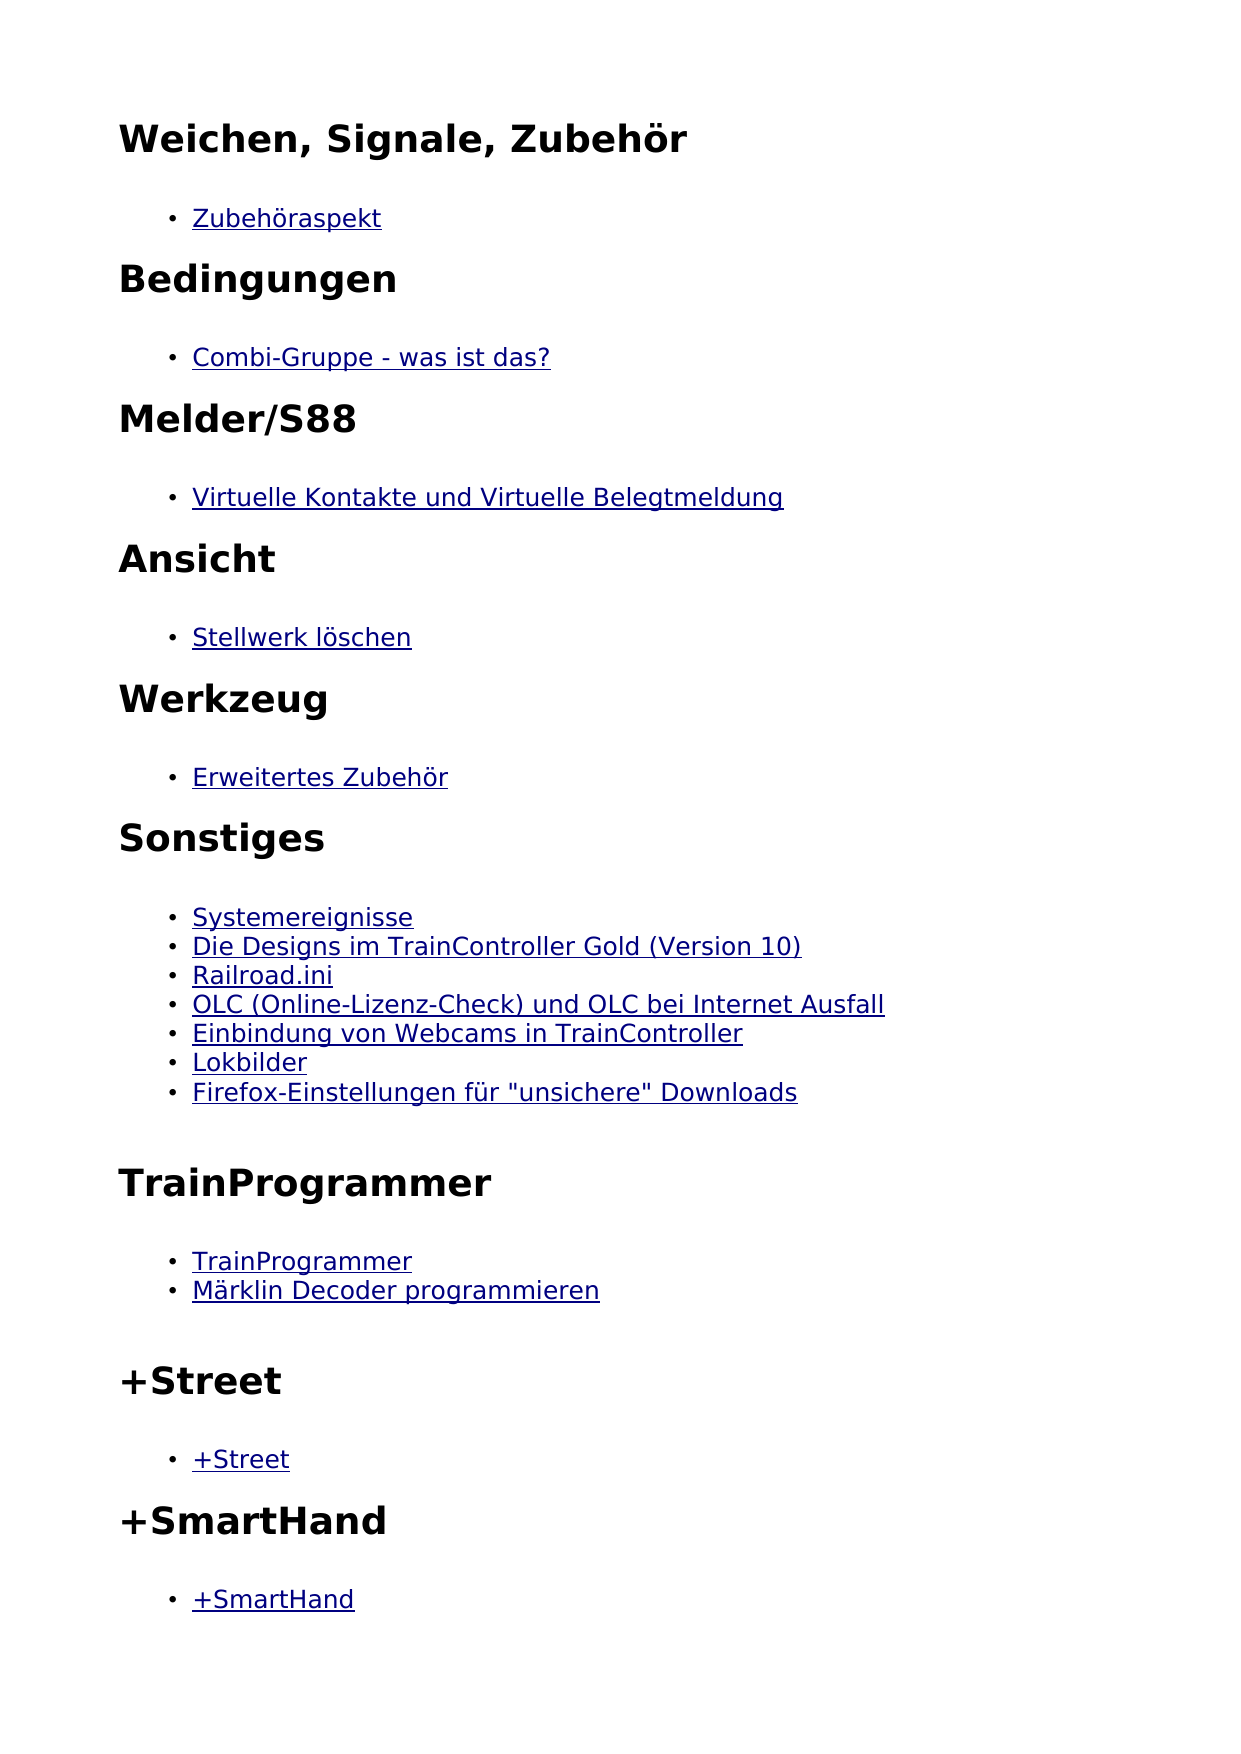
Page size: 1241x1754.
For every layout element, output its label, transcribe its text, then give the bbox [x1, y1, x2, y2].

list Railroad.ini [177, 961, 1122, 990]
subtitle Melder/S88 [118, 398, 1122, 441]
list Erweitertes Zubehör [177, 763, 1122, 792]
list Lokbilder [177, 1048, 1122, 1078]
list Einbindung von Webcams in TrainController [177, 1019, 1122, 1048]
list Stellwerk löschen [177, 623, 1122, 652]
subtitle TrainProgrammer [118, 1161, 1122, 1205]
subtitle Sonstiges [118, 817, 1122, 861]
list Virtuelle Kontakte und Virtuelle Belegtmeldung [177, 483, 1122, 512]
list TrainProgrammer [177, 1247, 1122, 1276]
subtitle Werkzeug [118, 677, 1122, 721]
list +SmartHand [177, 1585, 1122, 1614]
list Die Designs im TrainController Gold (Version 10) [177, 932, 1122, 961]
list Combi-Gruppe - was ist das? [177, 343, 1122, 373]
subtitle Ansicht [118, 537, 1122, 581]
list Systemereignisse [177, 903, 1122, 932]
subtitle +Street [118, 1360, 1122, 1403]
list OLC (Online-Lizenz-Check) und OLC bei Internet Ausfall [177, 990, 1122, 1019]
list Zubehöraspekt [177, 204, 1122, 233]
list +Street [177, 1445, 1122, 1474]
list Firefox-Einstellungen für "unsichere" Downloads [177, 1078, 1122, 1107]
subtitle Weichen, Signale, Zubehör [118, 118, 1122, 162]
subtitle +SmartHand [118, 1499, 1122, 1543]
list Märklin Decoder programmieren [177, 1276, 1122, 1305]
subtitle Bedingungen [118, 258, 1122, 302]
